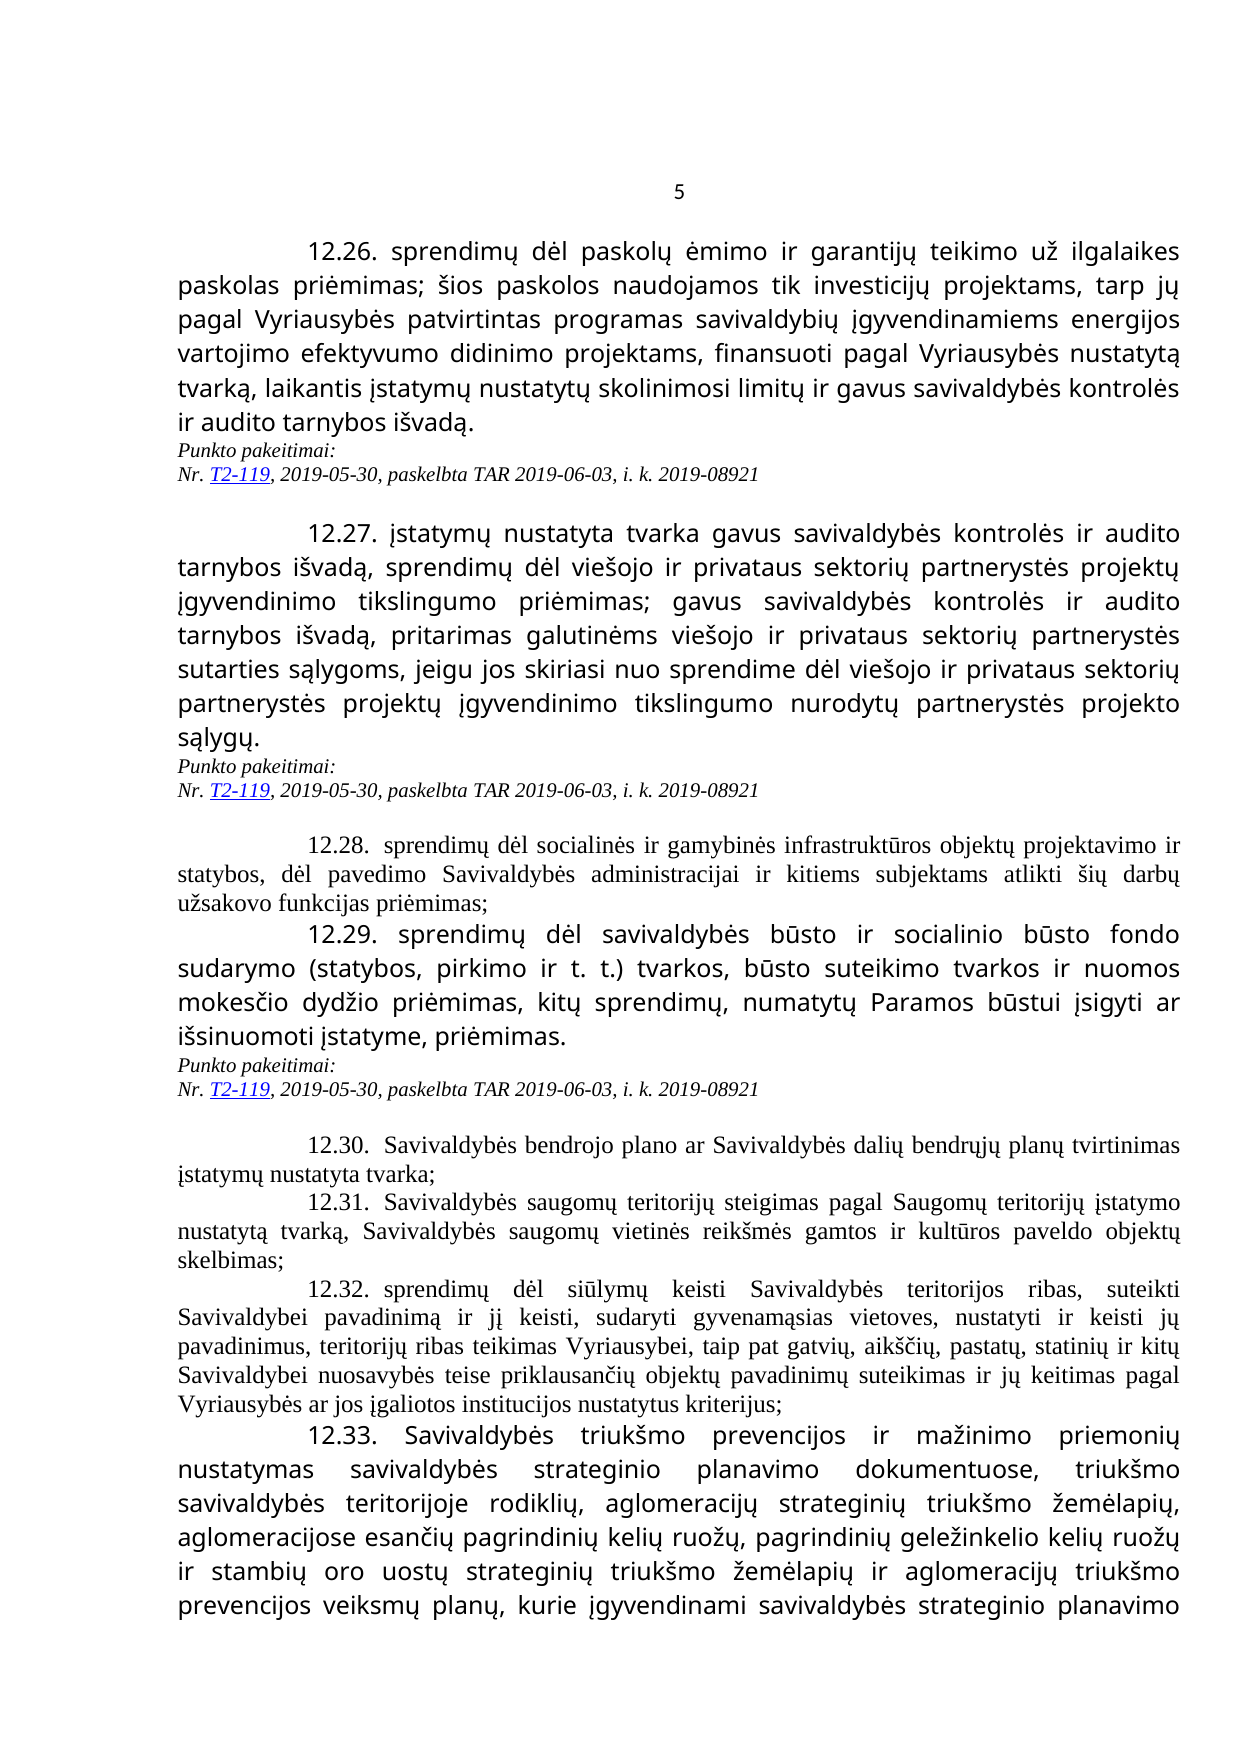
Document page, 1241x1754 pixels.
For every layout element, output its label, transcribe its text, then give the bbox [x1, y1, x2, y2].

text 12.28. sprendimų dėl socialinės ir gamybinės infrastruktūros objektų projektavimo ir statybos, dėl pavedimo Savivaldybės administracijai ir kitiems subjektams atlikti šių darbų užsakovo funkcijas priėmimas; [177, 831, 1181, 917]
text 12.26. sprendimų dėl paskolų ėmimo ir garantijų teikimo už ilgalaikes paskolas priėmimas; šios paskolos naudojamos tik investicijų projektams, tarp jų pagal Vyriausybės patvirtintas programas savivaldybių įgyvendinamiems energijos vartojimo efektyvumo didinimo projektams, finansuoti pagal Vyriausybės nustatytą tvarką, laikantis įstatymų nustatytų skolinimosi limitų ir gavus savivaldybės kontrolės ir audito tarnybos išvadą. [177, 234, 1181, 438]
text Nr. T2-119, 2019-05-30, paskelbta TAR 2019-06-03, i. k. 2019-08921 [177, 462, 1181, 486]
text Punkto pakeitimai: [177, 1053, 1181, 1077]
text 12.27. įstatymų nustatyta tvarka gavus savivaldybės kontrolės ir audito tarnybos išvadą, sprendimų dėl viešojo ir privataus sektorių partnerystės projektų įgyvendinimo tikslingumo priėmimas; gavus savivaldybės kontrolės ir audito tarnybos išvadą, pritarimas galutinėms viešojo ir privataus sektorių partnerystės sutarties sąlygoms, jeigu jos skiriasi nuo sprendime dėl viešojo ir privataus sektorių partnerystės projektų įgyvendinimo tikslingumo nurodytų partnerystės projekto sąlygų. [177, 515, 1181, 754]
text Punkto pakeitimai: [177, 754, 1181, 778]
text Nr. T2-119, 2019-05-30, paskelbta TAR 2019-06-03, i. k. 2019-08921 [177, 1077, 1181, 1101]
text Nr. T2-119, 2019-05-30, paskelbta TAR 2019-06-03, i. k. 2019-08921 [177, 778, 1181, 802]
text 12.30. Savivaldybės bendrojo plano ar Savivaldybės dalių bendrųjų planų tvirtinimas įstatymų nustatyta tvarka; [177, 1130, 1181, 1187]
text 12.31. Savivaldybės saugomų teritorijų steigimas pagal Saugomų teritorijų įstatymo nustatytą tvarką, Savivaldybės saugomų vietinės reikšmės gamtos ir kultūros paveldo objektų skelbimas; [177, 1187, 1181, 1274]
text 12.33. Savivaldybės triukšmo prevencijos ir mažinimo priemonių nustatymas savivaldybės strateginio planavimo dokumentuose, triukšmo savivaldybės teritorijoje rodiklių, aglomeracijų strateginių triukšmo žemėlapių, aglomeracijose esančių pagrindinių kelių ruožų, pagrindinių geležinkelio kelių ruožų ir stambių oro uostų strateginių triukšmo žemėlapių ir aglomeracijų triukšmo prevencijos veiksmų planų, kurie įgyvendinami savivaldybės strateginio planavimo [177, 1417, 1181, 1622]
text Punkto pakeitimai: [177, 438, 1181, 462]
text 12.32. sprendimų dėl siūlymų keisti Savivaldybės teritorijos ribas, suteikti Savivaldybei pavadinimą ir jį keisti, sudaryti gyvenamąsias vietoves, nustatyti ir keisti jų pavadinimus, teritorijų ribas teikimas Vyriausybei, taip pat gatvių, aikščių, pastatų, statinių ir kitų Savivaldybei nuosavybės teise priklausančių objektų pavadinimų suteikimas ir jų keitimas pagal Vyriausybės ar jos įgaliotos institucijos nustatytus kriterijus; [177, 1274, 1181, 1417]
text 12.29. sprendimų dėl savivaldybės būsto ir socialinio būsto fondo sudarymo (statybos, pirkimo ir t. t.) tvarkos, būsto suteikimo tvarkos ir nuomos mokesčio dydžio priėmimas, kitų sprendimų, numatytų Paramos būstui įsigyti ar išsinuomoti įstatyme, priėmimas. [177, 917, 1181, 1053]
